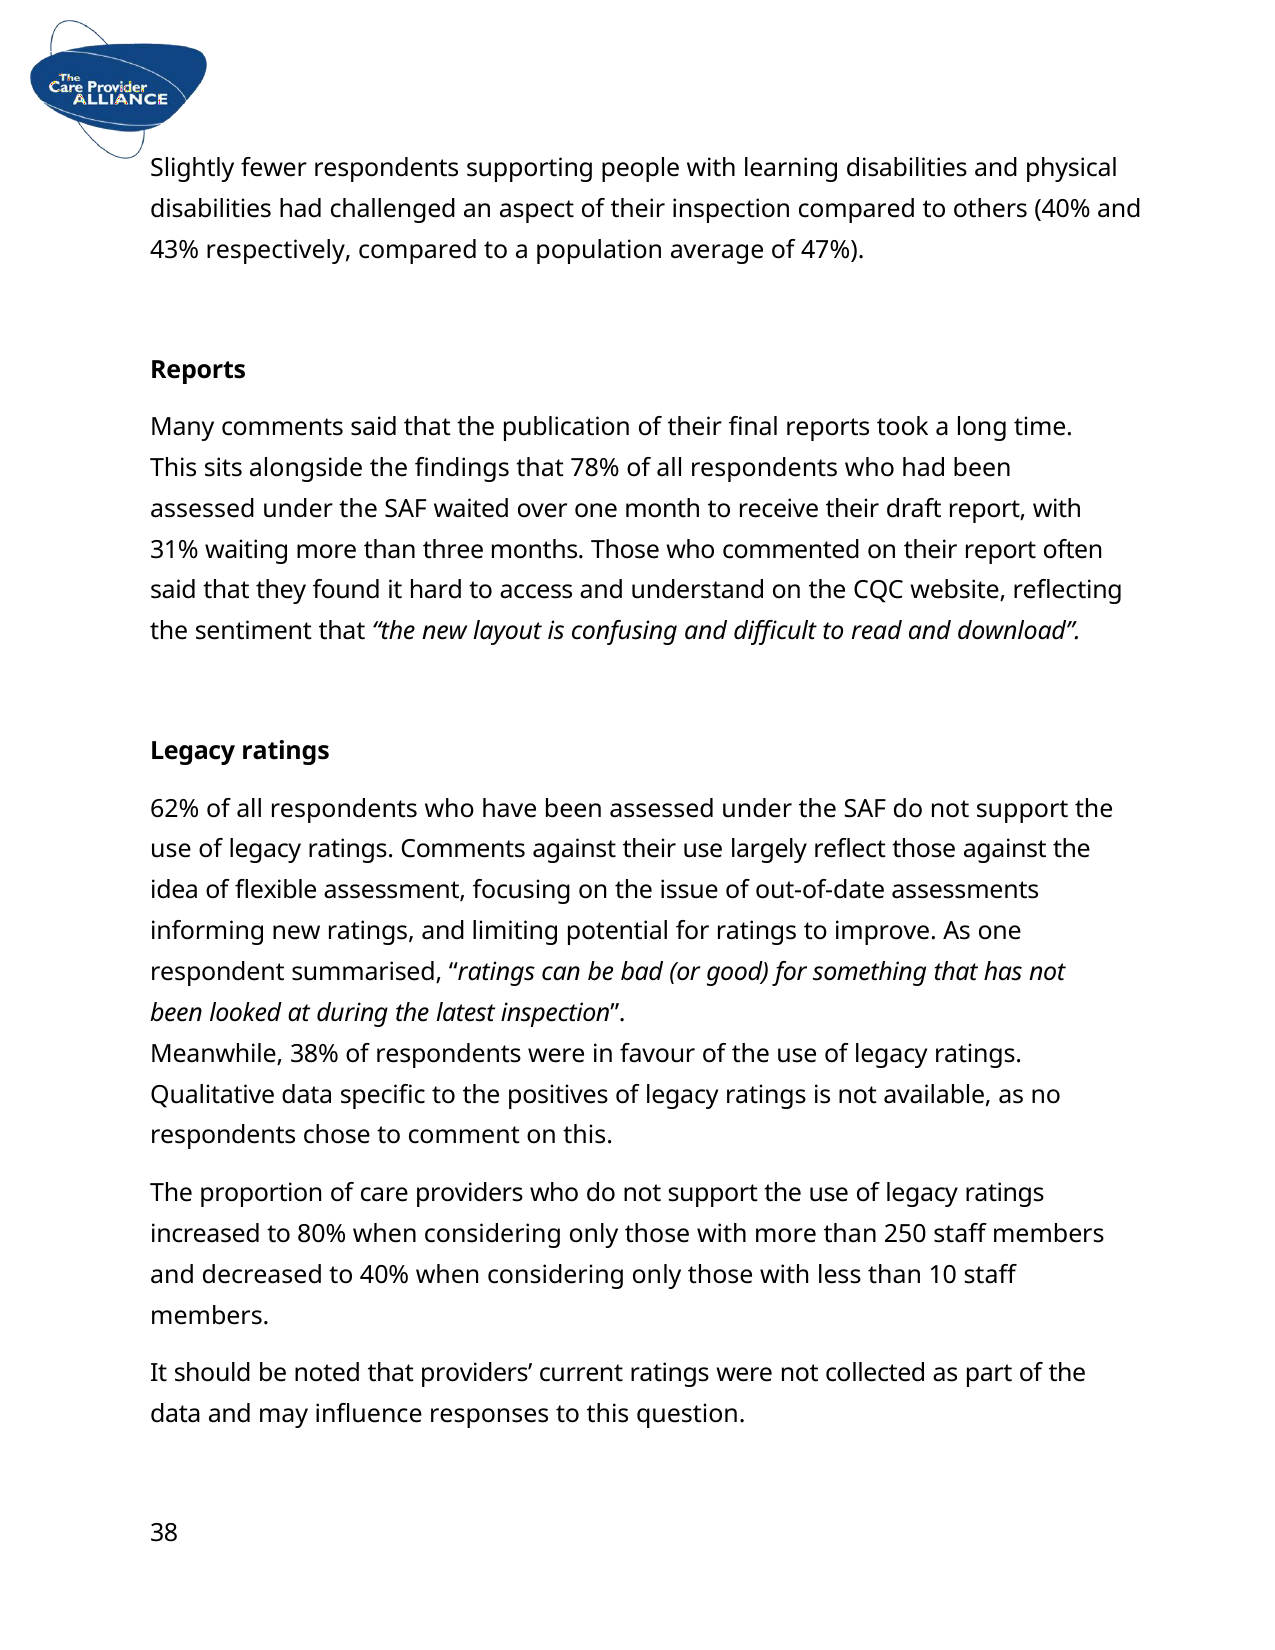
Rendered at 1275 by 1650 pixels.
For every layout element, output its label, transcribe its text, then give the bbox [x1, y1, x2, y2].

text Meanwhile, 38% of respondents were in favour of the use of legacy ratings. Qualitative data specific to the positives of legacy ratings is not available, as no respondents chose to comment on this. [150, 1036, 1123, 1151]
text It should be noted that providers’ current ratings were not collected as part of the data and may influence responses to this question. [150, 1355, 1123, 1430]
text 62% of all respondents who have been assessed under the SAF do not support the use of legacy ratings. Comments against their use largely reflect those against the idea of flexible assessment, focusing on the issue of out-of-date assessments informing new ratings, and limiting potential for ratings to improve. As one respondent summarised, “ratings can be bad (or good) for something that has not been looked at during the latest inspection”. [150, 790, 1123, 1028]
text Slightly fewer respondents supporting people with learning disabilities and physical disabilities had challenged an aspect of their inspection compared to others (40% and 43% respectively, compared to a population average of 47%). [150, 150, 1142, 266]
text The proportion of care providers who do not support the use of legacy ratings increased to 80% when considering only those with more than 250 staff members and decreased to 40% when considering only those with less than 10 staff members. [150, 1175, 1123, 1332]
text Many comments said that the publication of their final reports took a long time. This sits alongside the findings that 78% of all respondents who had been assessed under the SAF waited over one month to receive their draft report, with 31% waiting more than three months. Those who commented on their report often said that they found it hard to access and understand on the CQC website, reflecting the sentiment that “the new layout is confusing and difficult to read and download”. [150, 409, 1123, 647]
subtitle Legacy ratings [150, 733, 1237, 767]
subtitle Reports [150, 352, 1237, 386]
